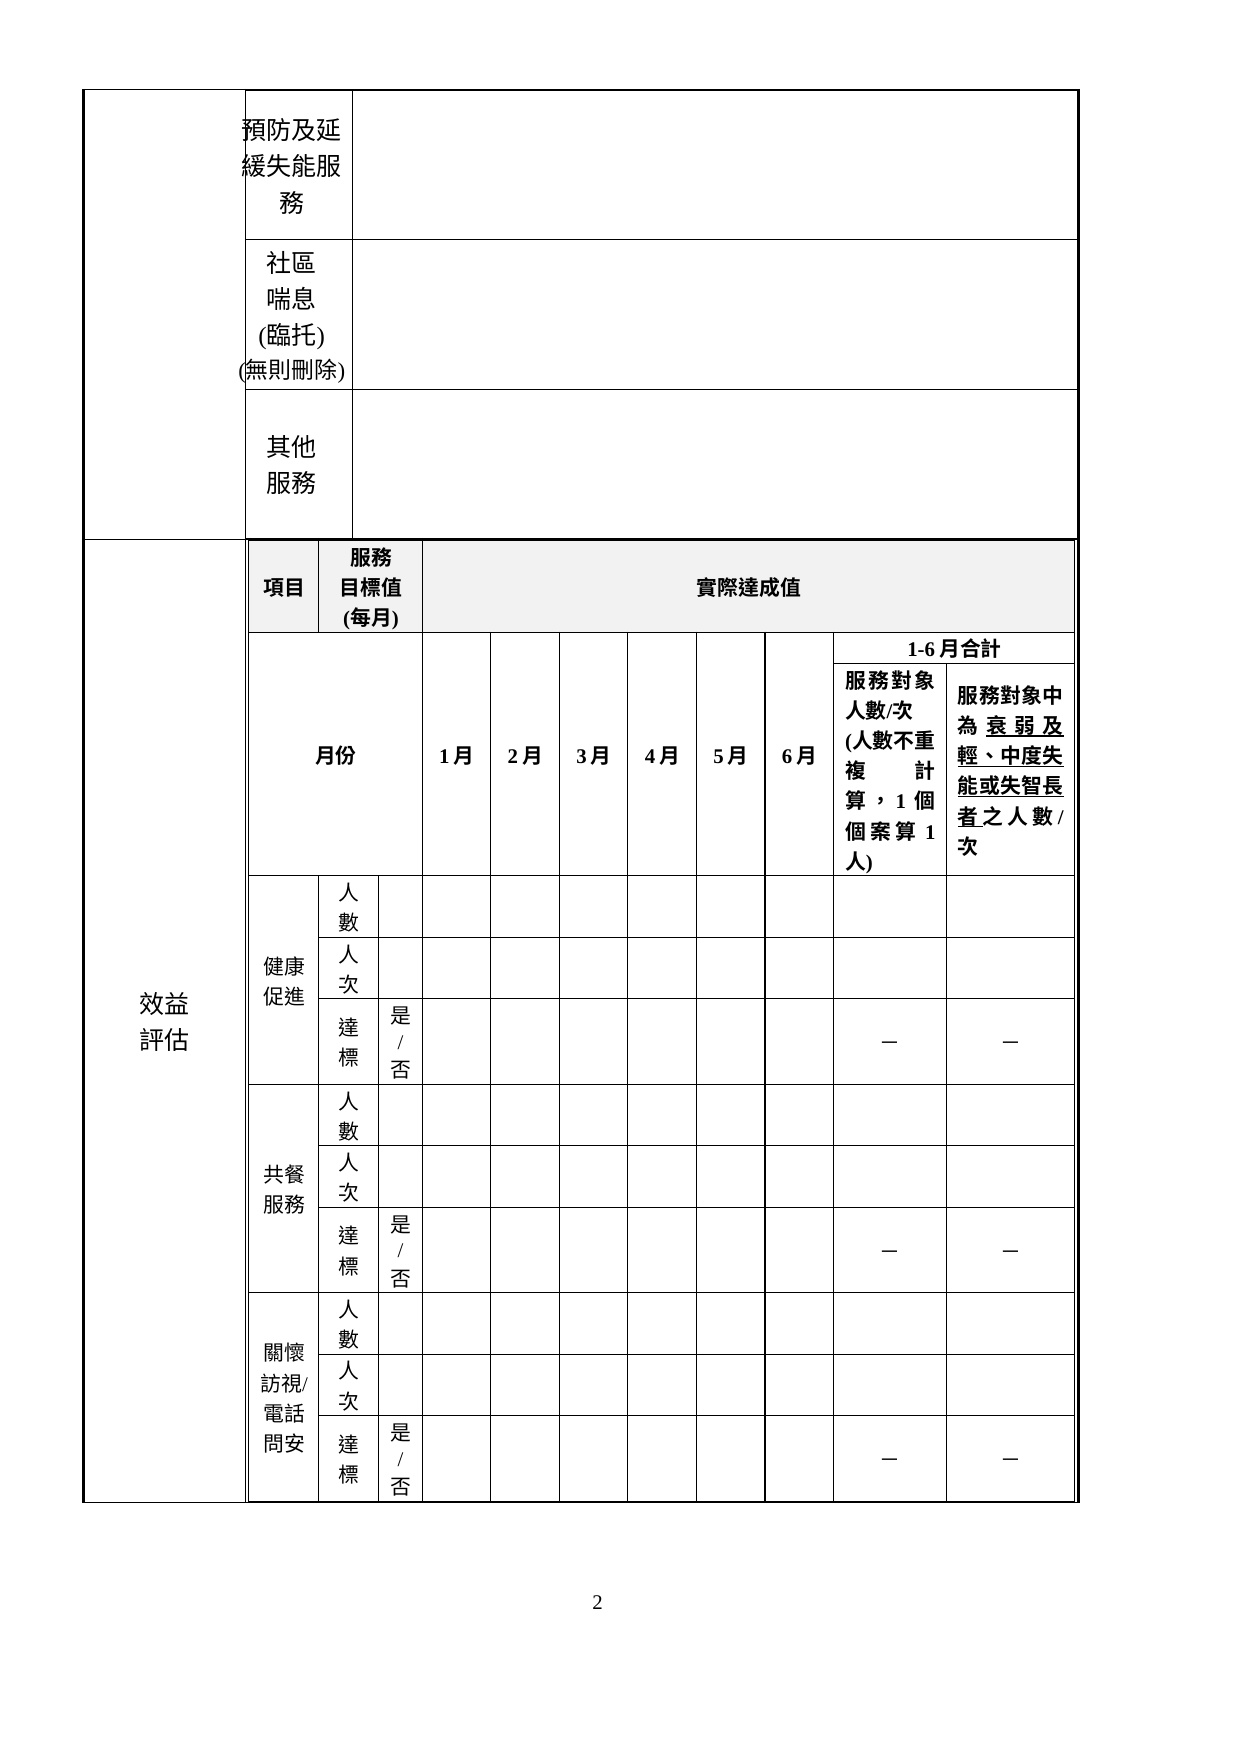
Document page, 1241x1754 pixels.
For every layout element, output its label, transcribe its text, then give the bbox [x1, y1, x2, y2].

table_cell [379, 1355, 422, 1415]
table_header 服務 目標值 (每月) [319, 541, 422, 632]
table_cell 是/否 [379, 1208, 422, 1292]
table_cell 計畫執行 /活動內容 [85, 90, 245, 539]
table_cell [834, 1293, 946, 1354]
table_cell [697, 938, 764, 998]
table_cell 人次 [319, 938, 378, 998]
table_cell [379, 938, 422, 998]
table_cell [560, 938, 627, 998]
table_cell 健康 促進 [249, 876, 318, 1084]
table_cell [628, 999, 696, 1084]
table_cell [423, 1146, 490, 1207]
table_cell 是/否 [379, 999, 422, 1084]
table_cell [628, 1355, 696, 1415]
table_cell 達標 [319, 1208, 378, 1292]
table_cell [834, 938, 946, 998]
table_cell 關懷訪視/電話問安 [249, 1293, 318, 1501]
table_cell [491, 1355, 559, 1415]
table_cell [766, 876, 833, 937]
table_cell － [834, 1208, 946, 1292]
table_cell － [947, 1416, 1074, 1501]
table_cell 人數 [319, 876, 378, 937]
table_cell [947, 938, 1074, 998]
table_cell 人次 [319, 1355, 378, 1415]
table_cell [697, 876, 764, 937]
table_cell 1-6月合計 [834, 633, 1074, 663]
table_cell 達標 [319, 1416, 378, 1501]
table_cell 1月 [423, 633, 490, 875]
table_cell [353, 91, 1077, 239]
table_cell [560, 876, 627, 937]
table_cell － [834, 999, 946, 1084]
table_cell [560, 1208, 627, 1292]
table_cell [697, 1085, 764, 1145]
table_cell [491, 1146, 559, 1207]
table_cell [491, 1293, 559, 1354]
table_cell [491, 1085, 559, 1145]
table_cell [628, 938, 696, 998]
table_cell [628, 876, 696, 937]
table_cell [766, 938, 833, 998]
table_header 實際達成值 [423, 541, 1074, 632]
table_cell [628, 1416, 696, 1501]
table_cell [697, 999, 764, 1084]
table_cell [379, 876, 422, 937]
table_cell [834, 1085, 946, 1145]
table_cell [947, 1146, 1074, 1207]
table_cell [766, 1293, 833, 1354]
table_cell [560, 1355, 627, 1415]
table_cell [766, 1208, 833, 1292]
table_cell 是/否 [379, 1416, 422, 1501]
table_cell [491, 938, 559, 998]
table_cell [697, 1146, 764, 1207]
table_cell 月份 [249, 633, 422, 875]
table_cell [560, 1416, 627, 1501]
table_cell [353, 240, 1077, 388]
table_cell [560, 1085, 627, 1145]
table_cell [560, 999, 627, 1084]
table_cell [697, 1355, 764, 1415]
table_cell 達標 [319, 999, 378, 1084]
table_cell [697, 1416, 764, 1501]
table_cell [379, 1085, 422, 1145]
table_cell [379, 1146, 422, 1207]
table_cell [766, 999, 833, 1084]
table_cell 3月 [560, 633, 627, 875]
table_cell [947, 876, 1074, 937]
table_cell [423, 1416, 490, 1501]
table_cell [353, 390, 1077, 538]
table_cell [423, 1208, 490, 1292]
table_cell [697, 1293, 764, 1354]
table_cell 人數 [319, 1085, 378, 1145]
table_cell [423, 1293, 490, 1354]
table_cell [947, 1085, 1074, 1145]
table_cell [628, 1293, 696, 1354]
table_cell [628, 1085, 696, 1145]
table_cell 人次 [319, 1146, 378, 1207]
table_cell [423, 938, 490, 998]
table_cell 預防及延緩失能服務 [246, 91, 352, 239]
table_cell 其他 服務 [246, 390, 352, 538]
table_cell [560, 1146, 627, 1207]
table_cell 2月 [491, 633, 559, 875]
table_cell － [947, 1208, 1074, 1292]
table_cell [379, 1293, 422, 1354]
table_cell [491, 1208, 559, 1292]
table_cell 社區 喘息 (臨托) (無則刪除) [246, 240, 352, 388]
table_cell [423, 999, 490, 1084]
table_cell [491, 999, 559, 1084]
table_cell [697, 1208, 764, 1292]
table_cell [766, 1355, 833, 1415]
table_cell [834, 1355, 946, 1415]
table_cell 效益 評估 [85, 540, 245, 1502]
table_cell [423, 876, 490, 937]
table_cell [423, 1355, 490, 1415]
table_cell [628, 1208, 696, 1292]
table_cell － [947, 999, 1074, 1084]
table_cell [947, 1355, 1074, 1415]
table_cell 服務對象人數/次 (人數不重複計算，1個個案算1人) [834, 664, 946, 875]
table_cell 6月 [766, 633, 833, 875]
table_cell 服務對象中為衰弱及輕、中度失能或失智長者之人數/次 [947, 664, 1074, 875]
table_cell [491, 876, 559, 937]
table_cell [560, 1293, 627, 1354]
table_cell [947, 1293, 1074, 1354]
table_cell [834, 1146, 946, 1207]
table_cell [766, 1146, 833, 1207]
table_cell 共餐 服務 [249, 1085, 318, 1292]
table_cell 人數 [319, 1293, 378, 1354]
table_cell 5月 [697, 633, 764, 875]
table_cell [766, 1416, 833, 1501]
table_cell [491, 1416, 559, 1501]
table_header 項目 [249, 541, 318, 632]
table_cell 4月 [628, 633, 696, 875]
table_cell － [834, 1416, 946, 1501]
table_cell [628, 1146, 696, 1207]
table_cell [423, 1085, 490, 1145]
table_cell [766, 1085, 833, 1145]
table_cell [834, 876, 946, 937]
